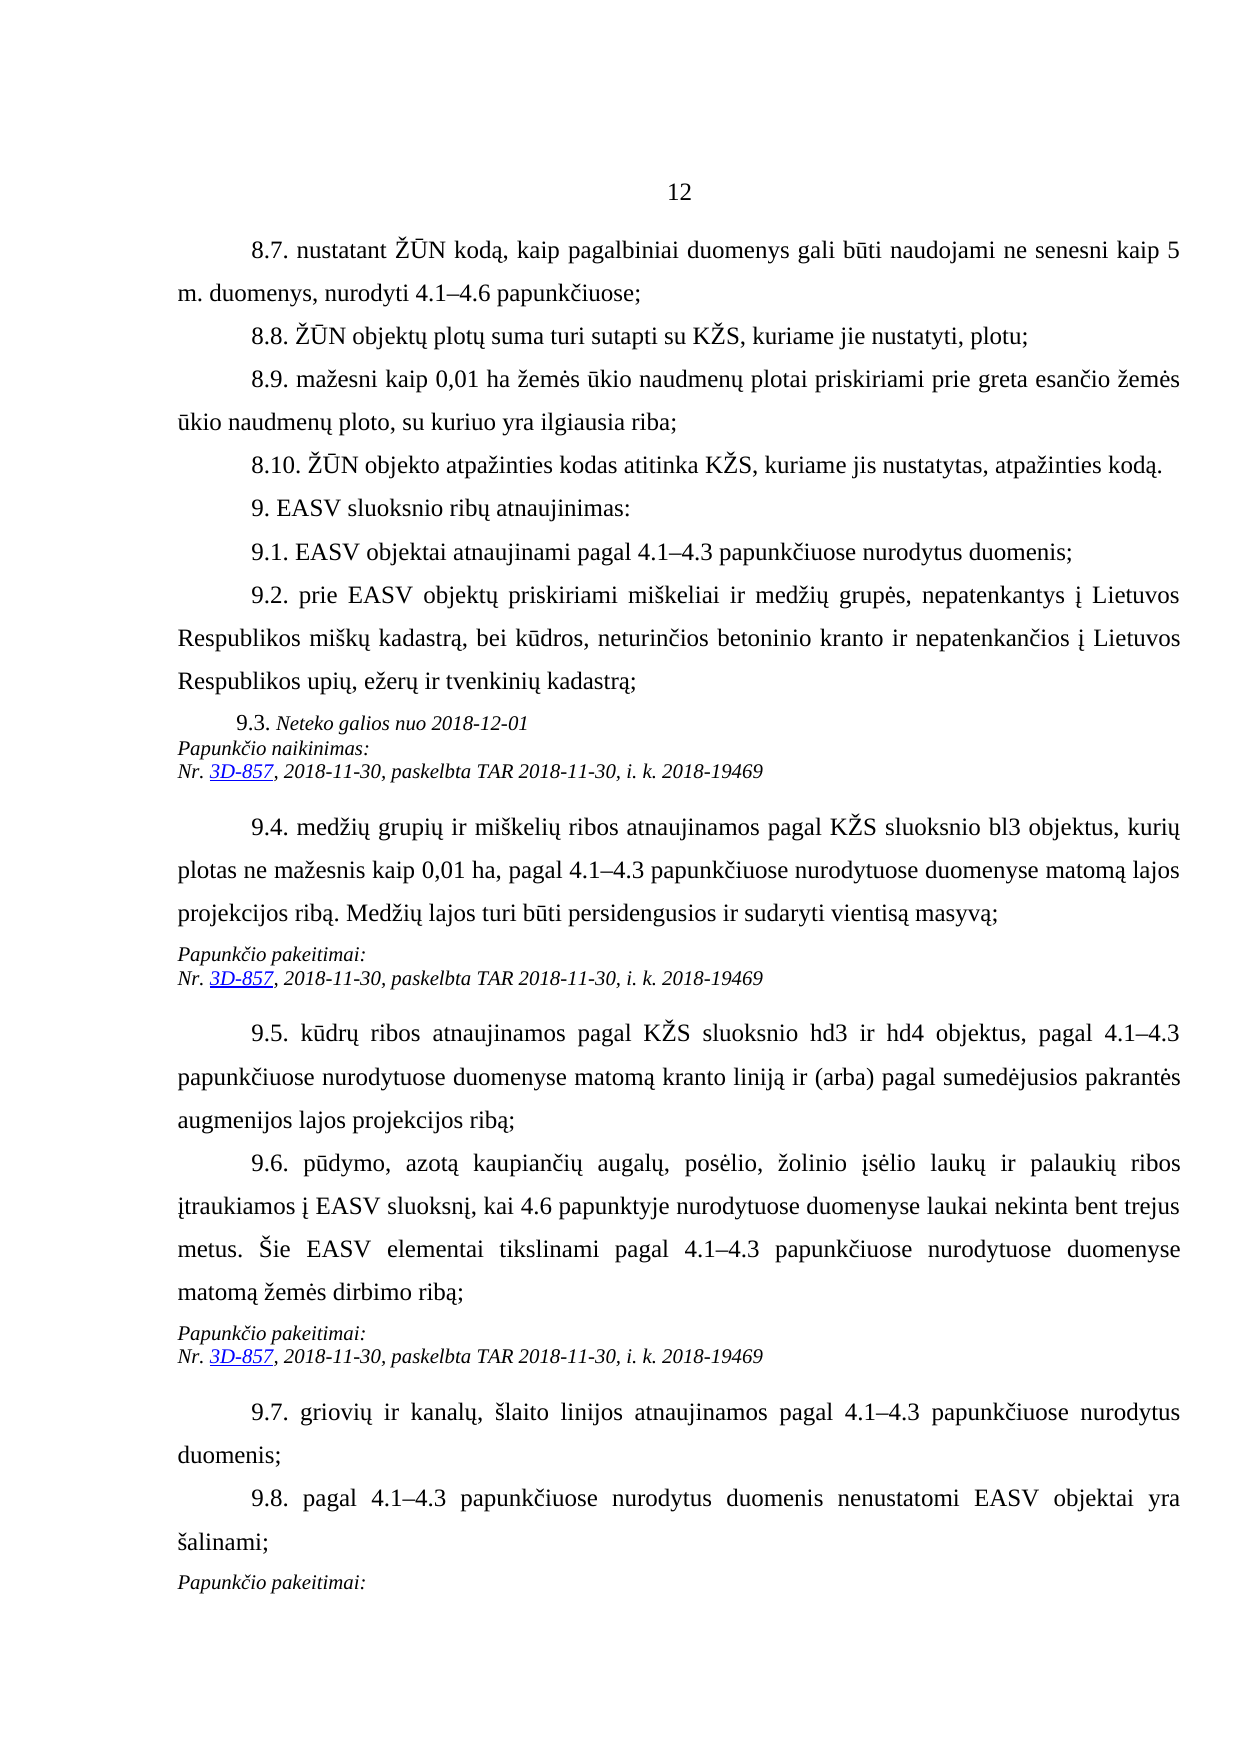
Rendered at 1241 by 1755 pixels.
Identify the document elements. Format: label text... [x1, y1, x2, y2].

text Papunkčio pakeitimai: [177, 1570, 1181, 1594]
text 8.7. nustatant ŽŪN kodą, kaip pagalbiniai duomenys gali būti naudojami ne senesni kaip 5 m. duomenys, nurodyti 4.1–4.6 papunkčiuose; [177, 235, 1181, 307]
text 9.3. Neteko galios nuo 2018-12-01 [177, 709, 1181, 735]
text 9.8. pagal 4.1–4.3 papunkčiuose nurodytus duomenis nenustatomi EASV objektai yra šalinami; [177, 1483, 1181, 1555]
text 9. EASV sluoksnio ribų atnaujinimas: [177, 493, 1181, 522]
text 8.10. ŽŪN objekto atpažinties kodas atitinka KŽS, kuriame jis nustatytas, atpažinties kodą. [177, 450, 1181, 479]
text 9.7. griovių ir kanalų, šlaito linijos atnaujinamos pagal 4.1–4.3 papunkčiuose nurodytus duomenis; [177, 1397, 1181, 1469]
text 9.5. kūdrų ribos atnaujinamos pagal KŽS sluoksnio hd3 ir hd4 objektus, pagal 4.1–4.3 papunkčiuose nurodytuose duomenyse matomą kranto liniją ir (arba) pagal sumedėjusios pakrantės augmenijos lajos projekcijos ribą; [177, 1018, 1181, 1133]
text Nr. 3D-857, 2018-11-30, paskelbta TAR 2018-11-30, i. k. 2018-19469 [177, 966, 1181, 990]
text Papunkčio pakeitimai: [177, 1320, 1181, 1344]
text 8.8. ŽŪN objektų plotų suma turi sutapti su KŽS, kuriame jie nustatyti, plotu; [177, 321, 1181, 350]
text Papunkčio naikinimas: [177, 735, 1181, 759]
text 9.1. EASV objektai atnaujinami pagal 4.1–4.3 papunkčiuose nurodytus duomenis; [177, 537, 1181, 565]
text Nr. 3D-857, 2018-11-30, paskelbta TAR 2018-11-30, i. k. 2018-19469 [177, 1344, 1181, 1368]
text 9.2. prie EASV objektų priskiriami miškeliai ir medžių grupės, nepatenkantys į Lietuvos Respublikos miškų kadastrą, bei kūdros, neturinčios betoninio kranto ir nepatenkančios į Lietuvos Respublikos upių, ežerų ir tvenkinių kadastrą; [177, 580, 1181, 695]
text 9.6. pūdymo, azotą kaupiančių augalų, posėlio, žolinio įsėlio laukų ir palaukių ribos įtraukiamos į EASV sluoksnį, kai 4.6 papunktyje nurodytuose duomenyse laukai nekinta bent trejus metus. Šie EASV elementai tikslinami pagal 4.1–4.3 papunkčiuose nurodytuose duomenyse matomą žemės dirbimo ribą; [177, 1148, 1181, 1306]
text 8.9. mažesni kaip 0,01 ha žemės ūkio naudmenų plotai priskiriami prie greta esančio žemės ūkio naudmenų ploto, su kuriuo yra ilgiausia riba; [177, 364, 1181, 436]
text 9.4. medžių grupių ir miškelių ribos atnaujinamos pagal KŽS sluoksnio bl3 objektus, kurių plotas ne mažesnis kaip 0,01 ha, pagal 4.1–4.3 papunkčiuose nurodytuose duomenyse matomą lajos projekcijos ribą. Medžių lajos turi būti persidengusios ir sudaryti vientisą masyvą; [177, 812, 1181, 927]
text Nr. 3D-857, 2018-11-30, paskelbta TAR 2018-11-30, i. k. 2018-19469 [177, 759, 1181, 783]
text Papunkčio pakeitimai: [177, 942, 1181, 966]
